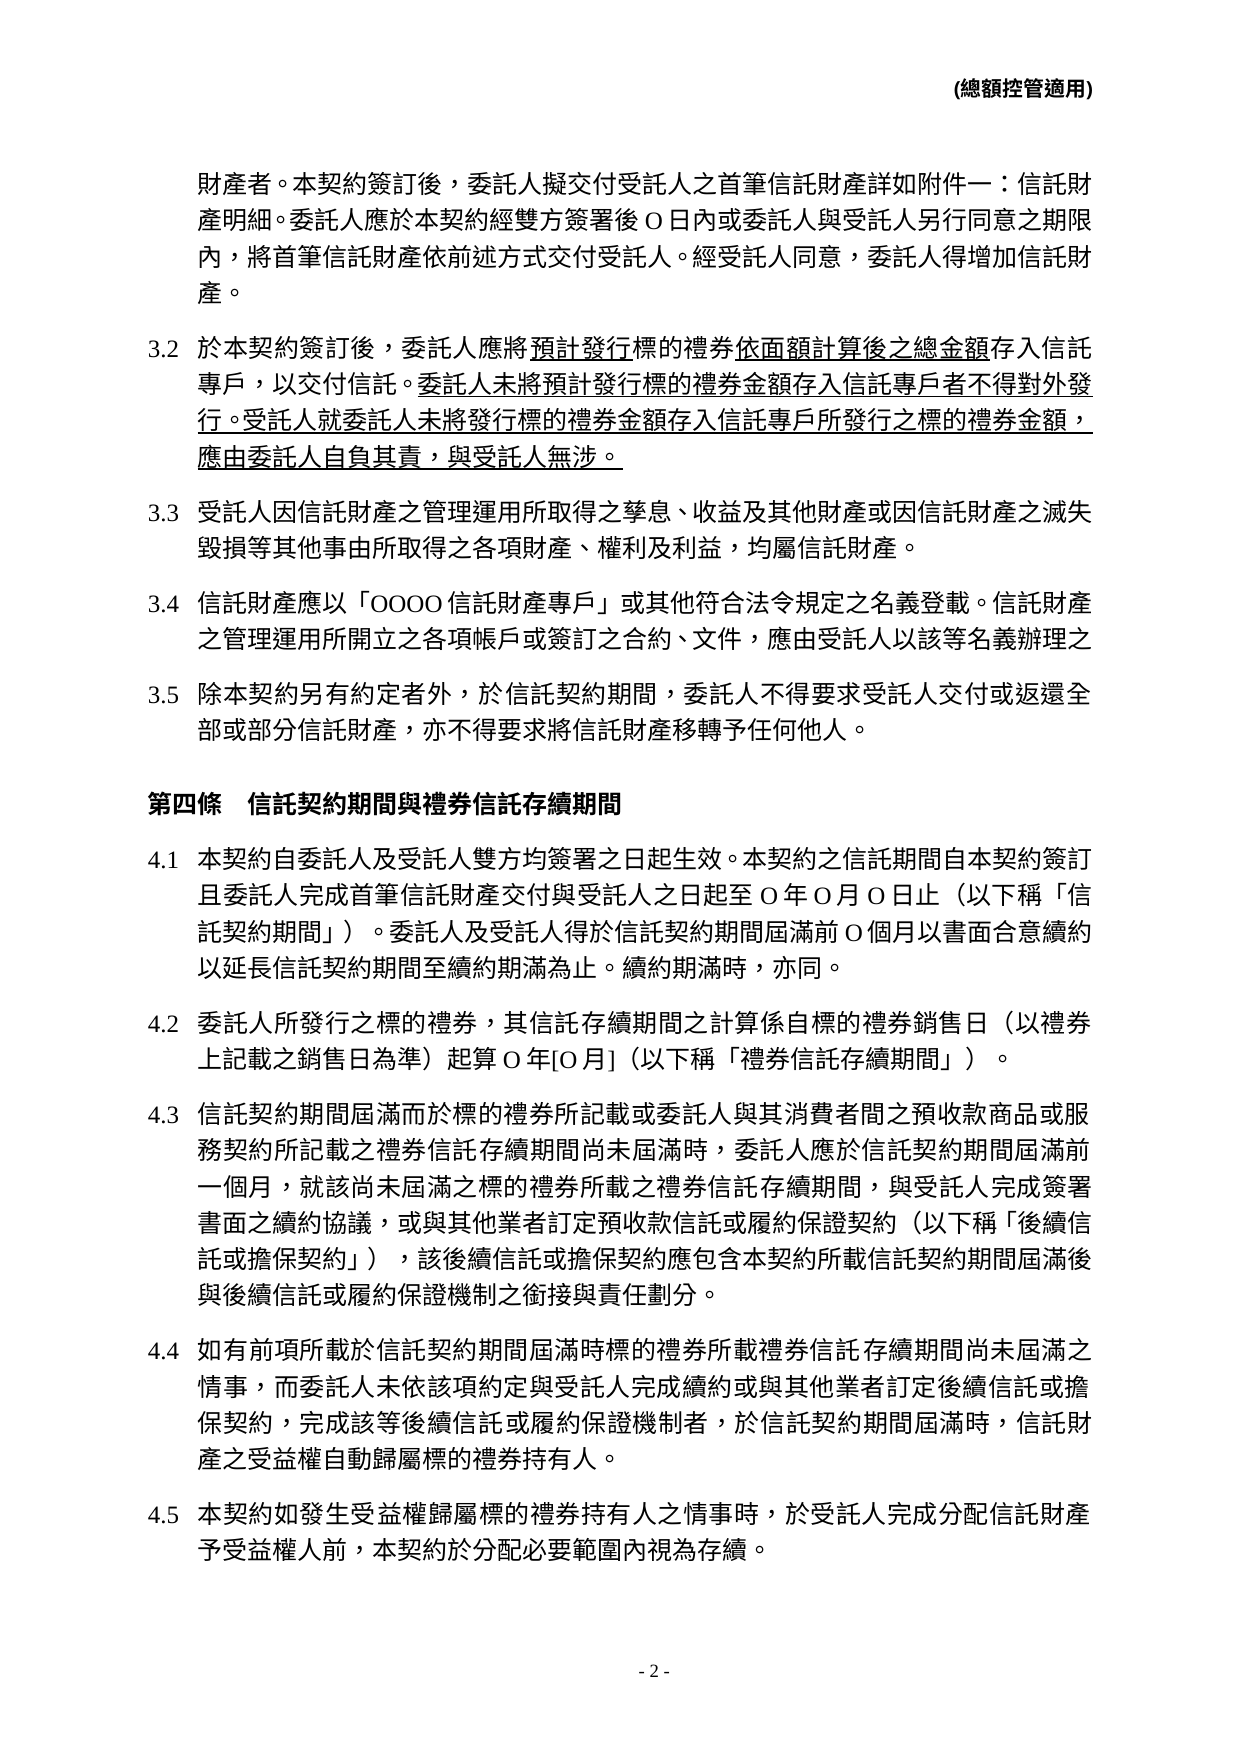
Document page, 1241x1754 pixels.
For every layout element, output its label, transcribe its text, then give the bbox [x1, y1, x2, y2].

text 3.5 除本契約另有約定者外，於信託契約期間，委託人不得要求受託人交付或返還全部或部分信託財產，亦不得要求將信託財產移轉予任何他人。 [148, 674, 1092, 747]
text 3.2 於本契約簽訂後，委託人應將預計發行標的禮券依面額計算後之總金額存入信託專戶，以交付信託。委託人未將預計發行標的禮券金額存入信託專戶者不得對外發行。受託人就委託人未將發行標的禮券金額存入信託專戶所發行之標的禮券金額，應由委託人自負其責，與受託人無涉。 [148, 328, 1092, 473]
text 4.1 本契約自委託人及受託人雙方均簽署之日起生效。本契約之信託期間自本契約簽訂且委託人完成首筆信託財產交付與受託人之日起至O年O月O日止（以下稱「信託契約期間」）。委託人及受託人得於信託契約期間屆滿前O個月以書面合意續約，以延長信託契約期間至續約期滿為止。續約期滿時，亦同。 [148, 839, 1092, 984]
text 3.3 受託人因信託財產之管理運用所取得之孳息、收益及其他財產或因信託財產之滅失、毀損等其他事由所取得之各項財產、權利及利益，均屬信託財產。 [148, 492, 1092, 564]
text 第四條 信託契約期間與禮券信託存續期間 [148, 784, 1092, 821]
text 財產者。本契約簽訂後，委託人擬交付受託人之首筆信託財產詳如附件一：信託財產明細。委託人應於本契約經雙方簽署後O日內或委託人與受託人另行同意之期限內，將首筆信託財產依前述方式交付受託人。經受託人同意，委託人得增加信託財產。 [148, 164, 1092, 309]
text 4.5 本契約如發生受益權歸屬標的禮券持有人之情事時，於受託人完成分配信託財產予受益權人前，本契約於分配必要範圍內視為存續。 [148, 1494, 1092, 1567]
text 3.4 信託財產應以「OOOO信託財產專戶」或其他符合法令規定之名義登載。信託財產之管理運用所開立之各項帳戶或簽訂之合約、文件，應由受託人以該等名義辦理之。 [148, 583, 1092, 656]
text 4.3 信託契約期間屆滿而於標的禮券所記載或委託人與其消費者間之預收款商品或服務契約所記載之禮券信託存續期間尚未屆滿時，委託人應於信託契約期間屆滿前一個月，就該尚未屆滿之標的禮券所載之禮券信託存續期間，與受託人完成簽署書面之續約協議，或與其他業者訂定預收款信託或履約保證契約（以下稱「後續信託或擔保契約」），該後續信託或擔保契約應包含本契約所載信託契約期間屆滿後，與後續信託或履約保證機制之銜接與責任劃分。 [148, 1094, 1092, 1312]
text 4.2 委託人所發行之標的禮券，其信託存續期間之計算係自標的禮券銷售日（以禮券上記載之銷售日為準）起算O年[O月]（以下稱「禮券信託存續期間」）。 [148, 1003, 1092, 1076]
text 4.4 如有前項所載於信託契約期間屆滿時標的禮券所載禮券信託存續期間尚未屆滿之情事，而委託人未依該項約定與受託人完成續約或與其他業者訂定後續信託或擔保契約，完成該等後續信託或履約保證機制者，於信託契約期間屆滿時，信託財產之受益權自動歸屬標的禮券持有人。 [148, 1331, 1092, 1476]
